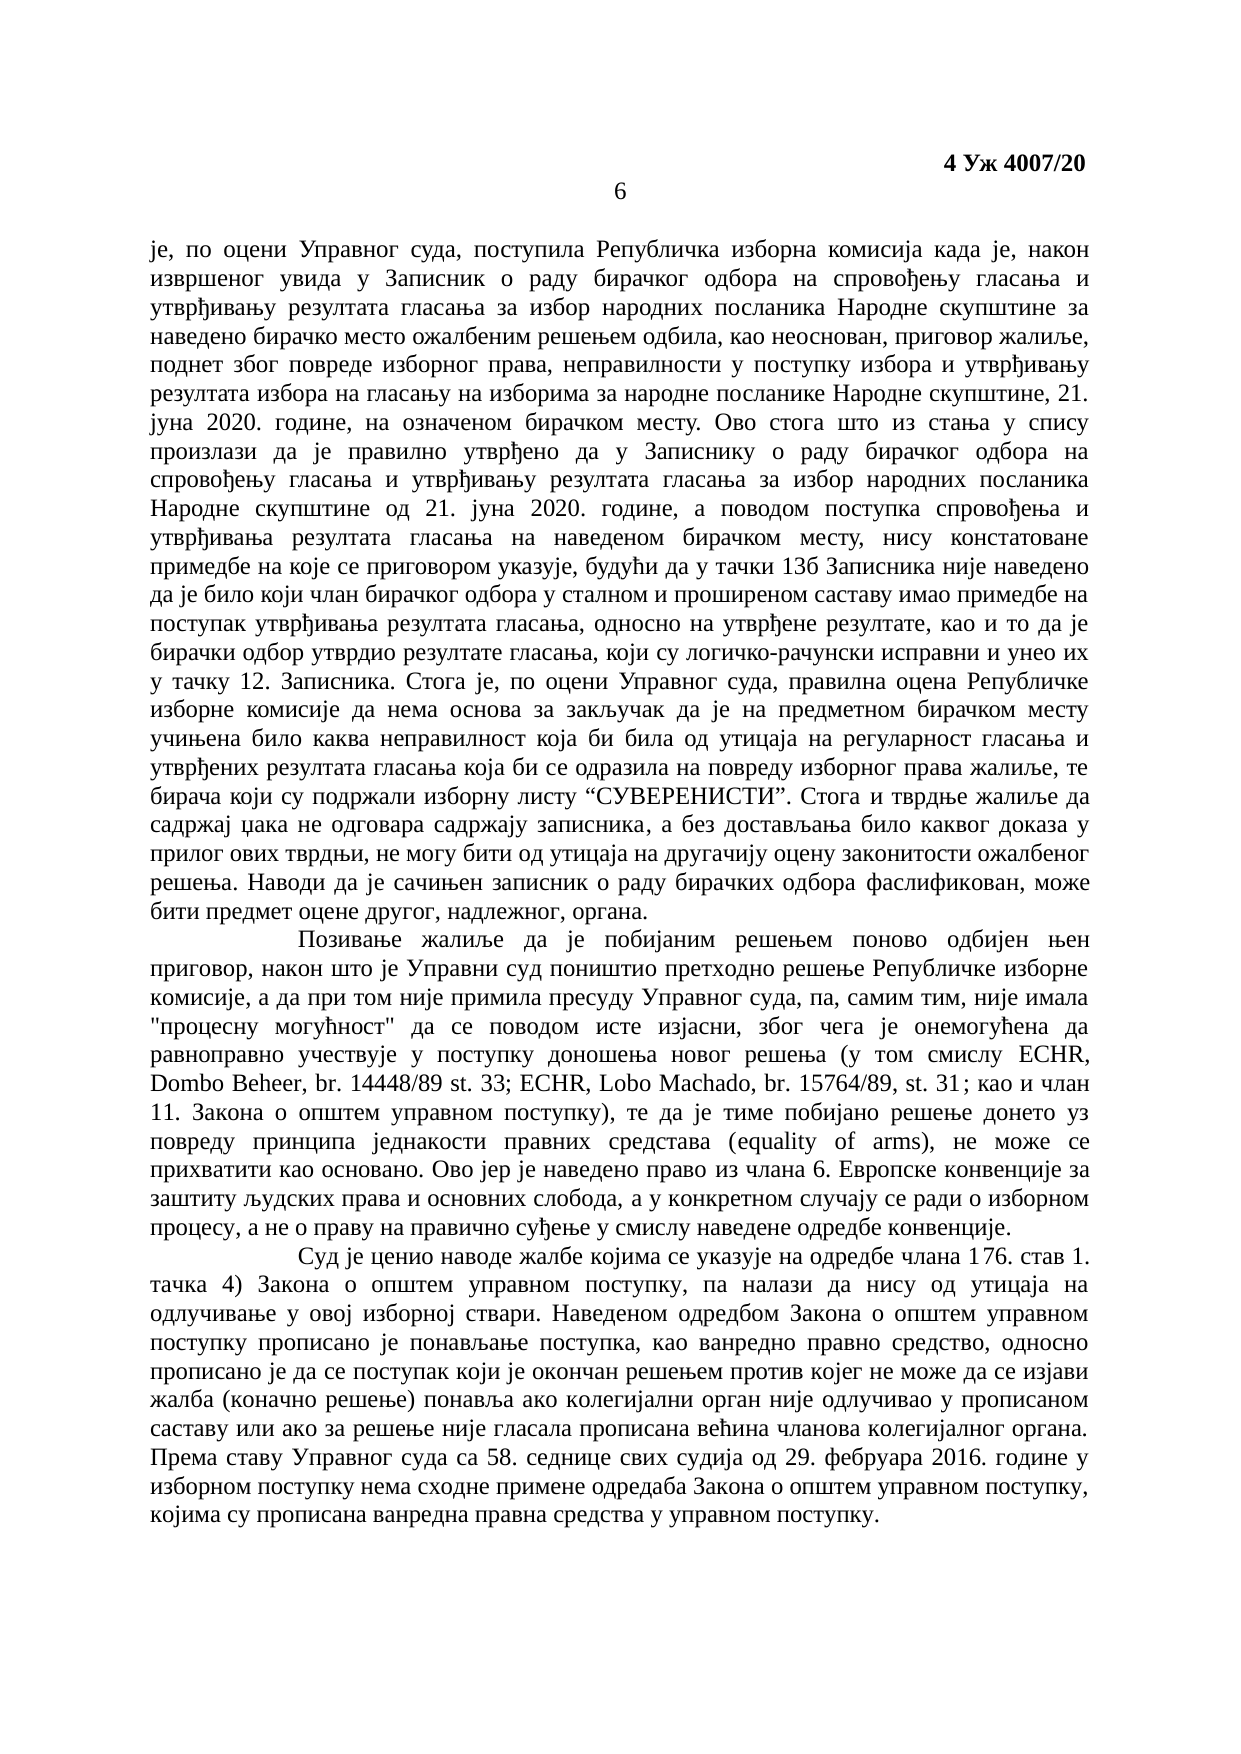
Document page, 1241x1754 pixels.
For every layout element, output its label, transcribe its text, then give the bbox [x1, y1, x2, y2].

text је, по оцени Управног суда, поступила Републичка изборна комисија када је, након извршеног увида у Записник о раду бирачког одбора на спровођењу гласања и утврђивању резултата гласања за избор народних посланика Народне скупштине за наведено бирачко место ожалбеним решењем одбила, као неоснован, приговор жалиље, поднет због повреде изборног права, неправилности у поступку избора и утврђивању резултата избора на гласању на изборима за народне посланике Народне скупштине, 21. јуна 2020. године, на означеном бирачком месту. Ово стога што из стања у спису произлази да је правилно утврђено да у Записнику о раду бирачког одбора на спровођењу гласања и утврђивању резултата гласања за избор народних посланика Народне скупштине од 21. јуна 2020. године, а поводом поступка спровођења и утврђивања резултата гласања на наведеном бирачком месту, нису констатоване примедбе на које се приговором указује, будући да у тачки 13б Записника није наведено да је било који члан бирачког одбора у сталном и проширеном саставу имао примедбе на поступак утврђивања резултата гласања, односно на утврђене резултате, као и то да је бирачки одбор утврдио резултате гласања, који су логичко-рачунски исправни и унео их у тачку 12. Записника. Стога је, по оцени Управног суда, правилна оцена Републичке изборне комисије да нема основа за закључак да је на предметном бирачком месту учињена било каква неправилност која би била од утицаја на регуларност гласања и утврђених резултата гласања која би се одразила на повреду изборног права жалиље, те бирача који су подржали изборну листу “СУВЕРЕНИСТИ”. Стога и тврдње жалиље да садржај џака не одговара садржају записника, а без достављања било каквог доказа у прилог ових тврдњи, не могу бити од утицаја на другачију оцену законитости ожалбеног решења. Наводи да је сачињен записник о раду бирачких одбора фаслификован, може бити предмет оцене другог, надлежног, органа. [150, 234, 1090, 924]
text Позивање жалиље да је побијаним решењем поново одбијен њен приговор, након што је Управни суд поништио претходно решење Републичке изборне комисије, а да при том није примила пресуду Управног суда, па, самим тим, није имала "процесну могућност" да се поводом исте изјасни, због чега је онемогућена да равноправно учествује у поступку доношења новог решења (у том смислу ECHR, Dombo Beheer, br. 14448/89 st. 33; ECHR, Lobo Machado, br. 15764/89, st. 31; као и члан 11. Закона о општем управном поступку), те да је тиме побијано решење донето уз повреду принципа једнакости правних средстава (equality of arms), не може се прихватити као основано. Ово јер је наведено право из члана 6. Европске конвенције за заштиту људских права и основних слобода, а у конкретном случају се ради о изборном процесу, а не о праву на правично суђење у смислу наведене одредбе конвенције. [150, 924, 1090, 1241]
text Суд је ценио наводе жалбе којима се указује на одредбе члана 176. став 1. тачка 4) Закона о општем управном поступку, па налази да нису од утицаја на одлучивање у овој изборној ствари. Наведеном одредбом Закона о општем управном поступку прописано је понављање поступка, као ванредно правно средство, односно прописано је да се поступак који је окончан решењем против којег не може да се изјави жалба (коначно решење) понавља ако колегијални орган није одлучивао у прописаном саставу или ако за решење није гласала прописана већина чланова колегијалног органа. Према ставу Управног суда са 58. седнице свих судија од 29. фебруара 2016. године у изборном поступку нема сходне примене одредаба Закона о општем управном поступку, којима су прописана ванредна правна средства у управном поступку. [150, 1241, 1090, 1528]
